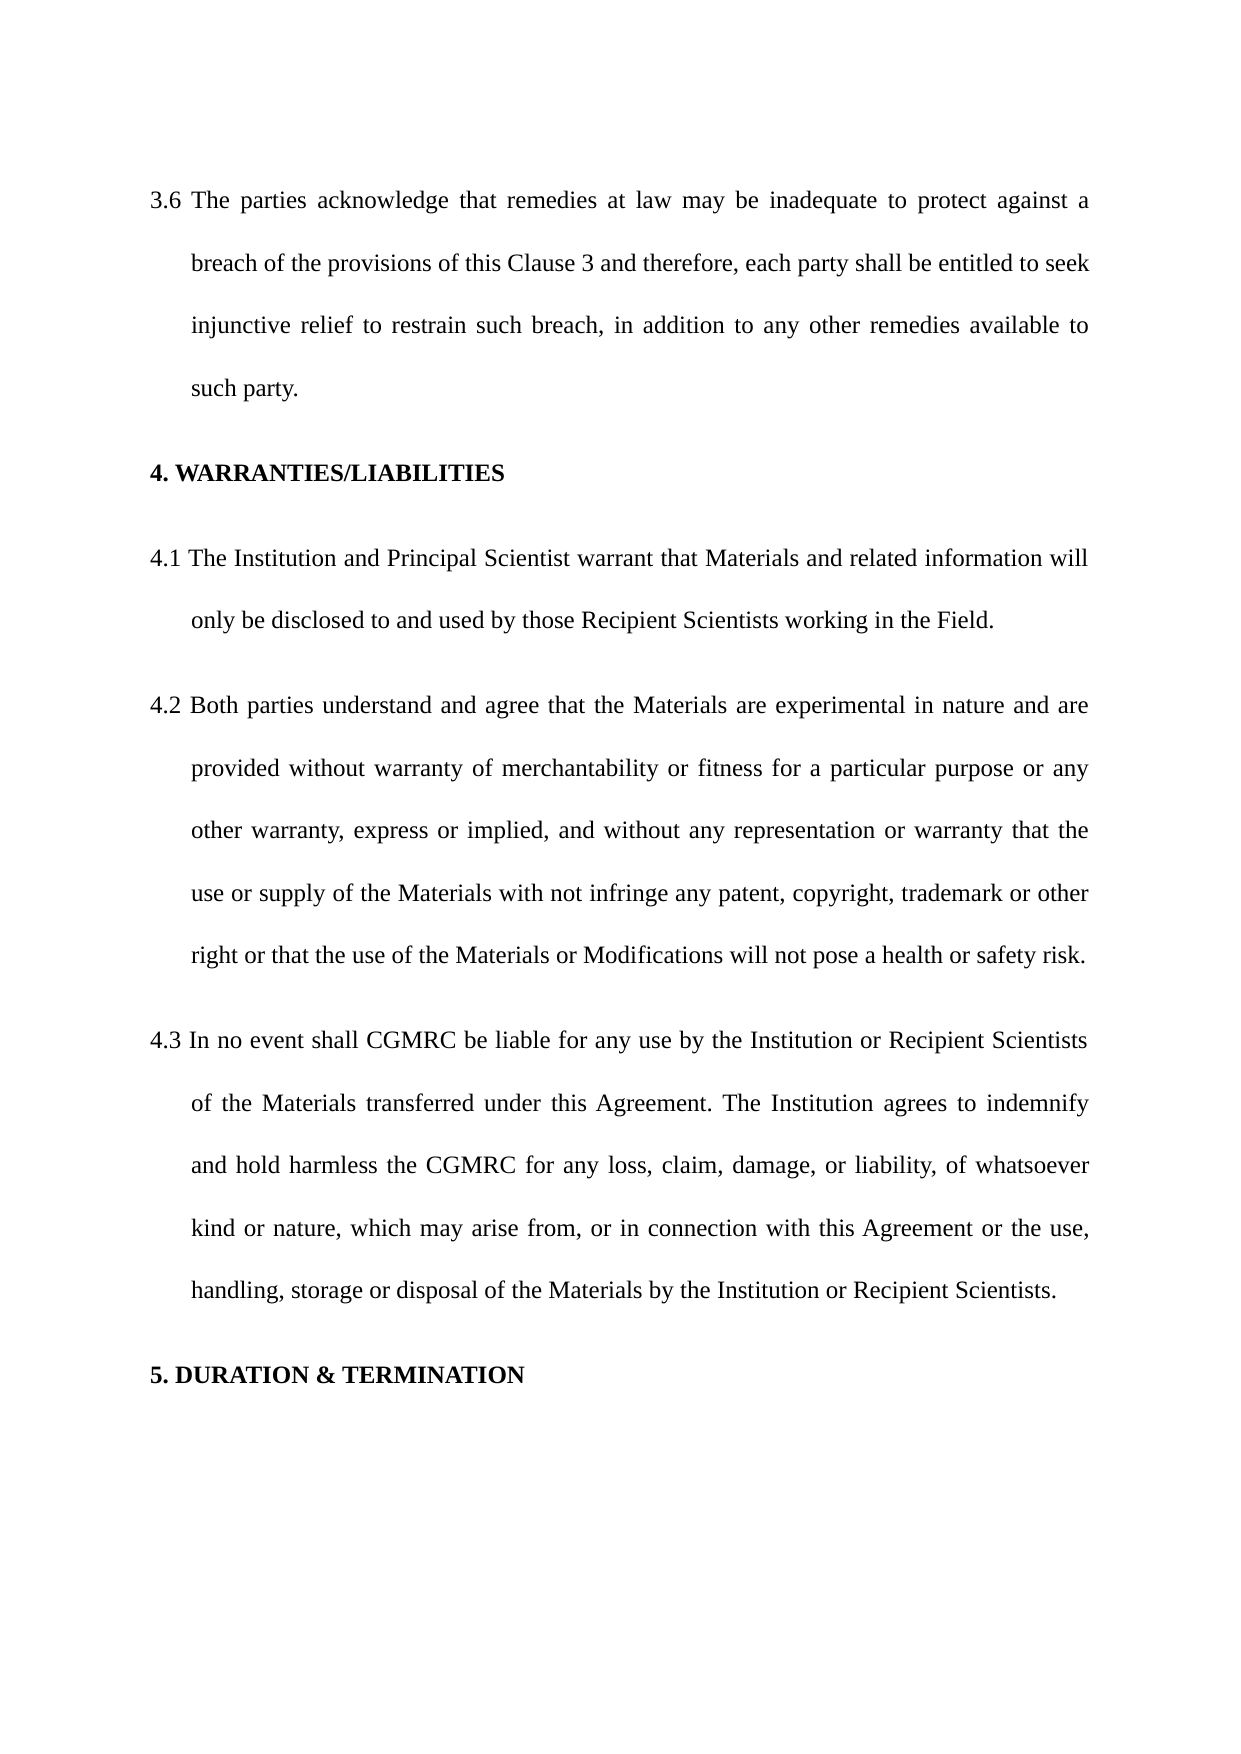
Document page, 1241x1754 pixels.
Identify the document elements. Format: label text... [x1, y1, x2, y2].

text 4.2 Both parties understand and agree that the Materials are experimental in nature and are provided without warranty of merchantability or fitness for a particular purpose or any other warranty, express or implied, and without any representation or warranty that the use or supply of the Materials with not infringe any patent, copyright, trademark or other right or that the use of the Materials or Modifications will not pose a health or safety risk. [150, 663, 1090, 976]
text 3.6 The parties acknowledge that remedies at law may be inadequate to protect against a breach of the provisions of this Clause 3 and therefore, each party shall be entitled to seek injunctive relief to restrain such breach, in addition to any other remedies available to such party. [150, 158, 1090, 408]
text 4.3 In no event shall CGMRC be liable for any use by the Institution or Recipient Scientists of the Materials transferred under this Agreement. The Institution agrees to indemnify and hold harmless the CGMRC for any loss, claim, damage, or liability, of whatsoever kind or nature, which may arise from, or in connection with this Agreement or the use, handling, storage or disposal of the Materials by the Institution or Recipient Scientists. [150, 998, 1090, 1311]
text 5. DURATION & TERMINATION [150, 1333, 1090, 1396]
text 4. WARRANTIES/LIABILITIES [150, 431, 1090, 493]
text 4.1 The Institution and Principal Scientist warrant that Materials and related information will only be disclosed to and used by those Recipient Scientists working in the Field. [150, 516, 1090, 641]
